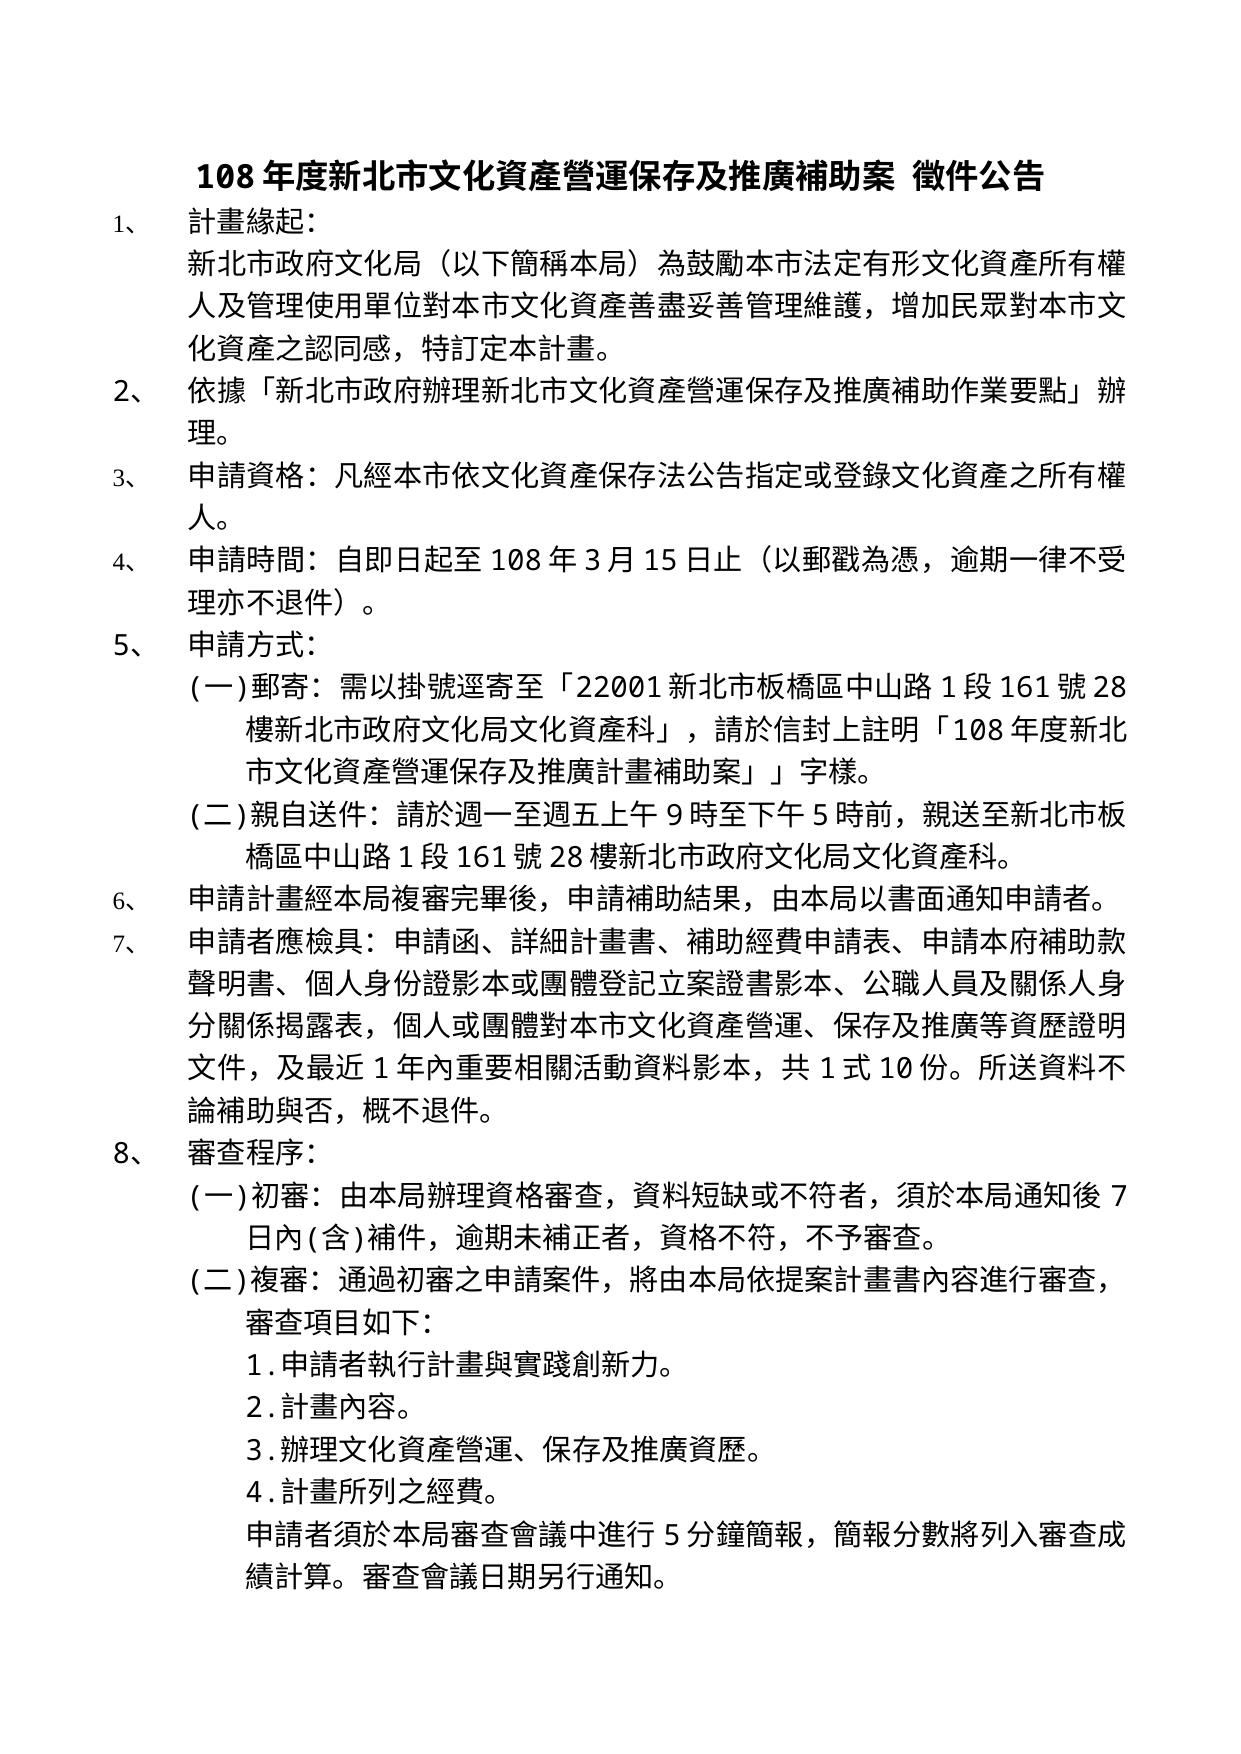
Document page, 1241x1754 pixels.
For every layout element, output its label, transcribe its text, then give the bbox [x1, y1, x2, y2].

list 計畫緣起： [112, 198, 1128, 241]
text 1.申請者執行計畫與實踐創新力。 [112, 1342, 1128, 1384]
list 申請者應檢具：申請函、詳細計畫書、補助經費申請表、申請本府補助款聲明書、個人身份證影本或團體登記立案證書影本、公職人員及關係人身分關係揭露表，個人或團體對本市文化資產營運、保存及推廣等資歷證明文件，及最近1年內重要相關活動資料影本，共1式10份。所送資料不論補助與否，概不退件。 [112, 918, 1128, 1130]
list 申請計畫經本局複審完畢後，申請補助結果，由本局以書面通知申請者。 [112, 876, 1128, 918]
list 申請方式： [112, 622, 1128, 664]
text (一)初審：由本局辦理資格審查，資料短缺或不符者，須於本局通知後7日內(含)補件，逾期未補正者，資格不符，不予審查。 [186, 1172, 1128, 1257]
text (二)親自送件：請於週一至週五上午9時至下午5時前，親送至新北市板橋區中山路1段161號28樓新北市政府文化局文化資產科。 [186, 791, 1128, 876]
text 3.辦理文化資產營運、保存及推廣資歷。 [112, 1426, 1128, 1469]
text 108年度新北市文化資產營運保存及推廣補助案 徵件公告 [112, 150, 1128, 198]
list 申請時間：自即日起至108年3月15日止（以郵戳為憑，逾期一律不受理亦不退件）。 [112, 537, 1128, 622]
text (二)複審：通過初審之申請案件，將由本局依提案計畫書內容進行審查，審查項目如下： [186, 1257, 1128, 1342]
text 4.計畫所列之經費。 [112, 1469, 1128, 1511]
text 2.計畫內容。 [112, 1384, 1128, 1426]
text (一)郵寄：需以掛號逕寄至「22001新北市板橋區中山路1段161號28樓新北市政府文化局文化資產科」，請於信封上註明「108年度新北市文化資產營運保存及推廣計畫補助案」」字樣。 [186, 664, 1128, 791]
list 申請資格：凡經本市依文化資產保存法公告指定或登錄文化資產之所有權人。 [112, 452, 1128, 537]
text 新北市政府文化局（以下簡稱本局）為鼓勵本市法定有形文化資產所有權人及管理使用單位對本市文化資產善盡妥善管理維護，增加民眾對本市文化資產之認同感，特訂定本計畫。 [187, 241, 1128, 368]
list 依據「新北市政府辦理新北市文化資產營運保存及推廣補助作業要點」辦理。 [112, 368, 1128, 452]
list 審查程序： [112, 1130, 1128, 1172]
text 申請者須於本局審查會議中進行5分鐘簡報，簡報分數將列入審查成績計算。審查會議日期另行通知。 [245, 1511, 1128, 1596]
